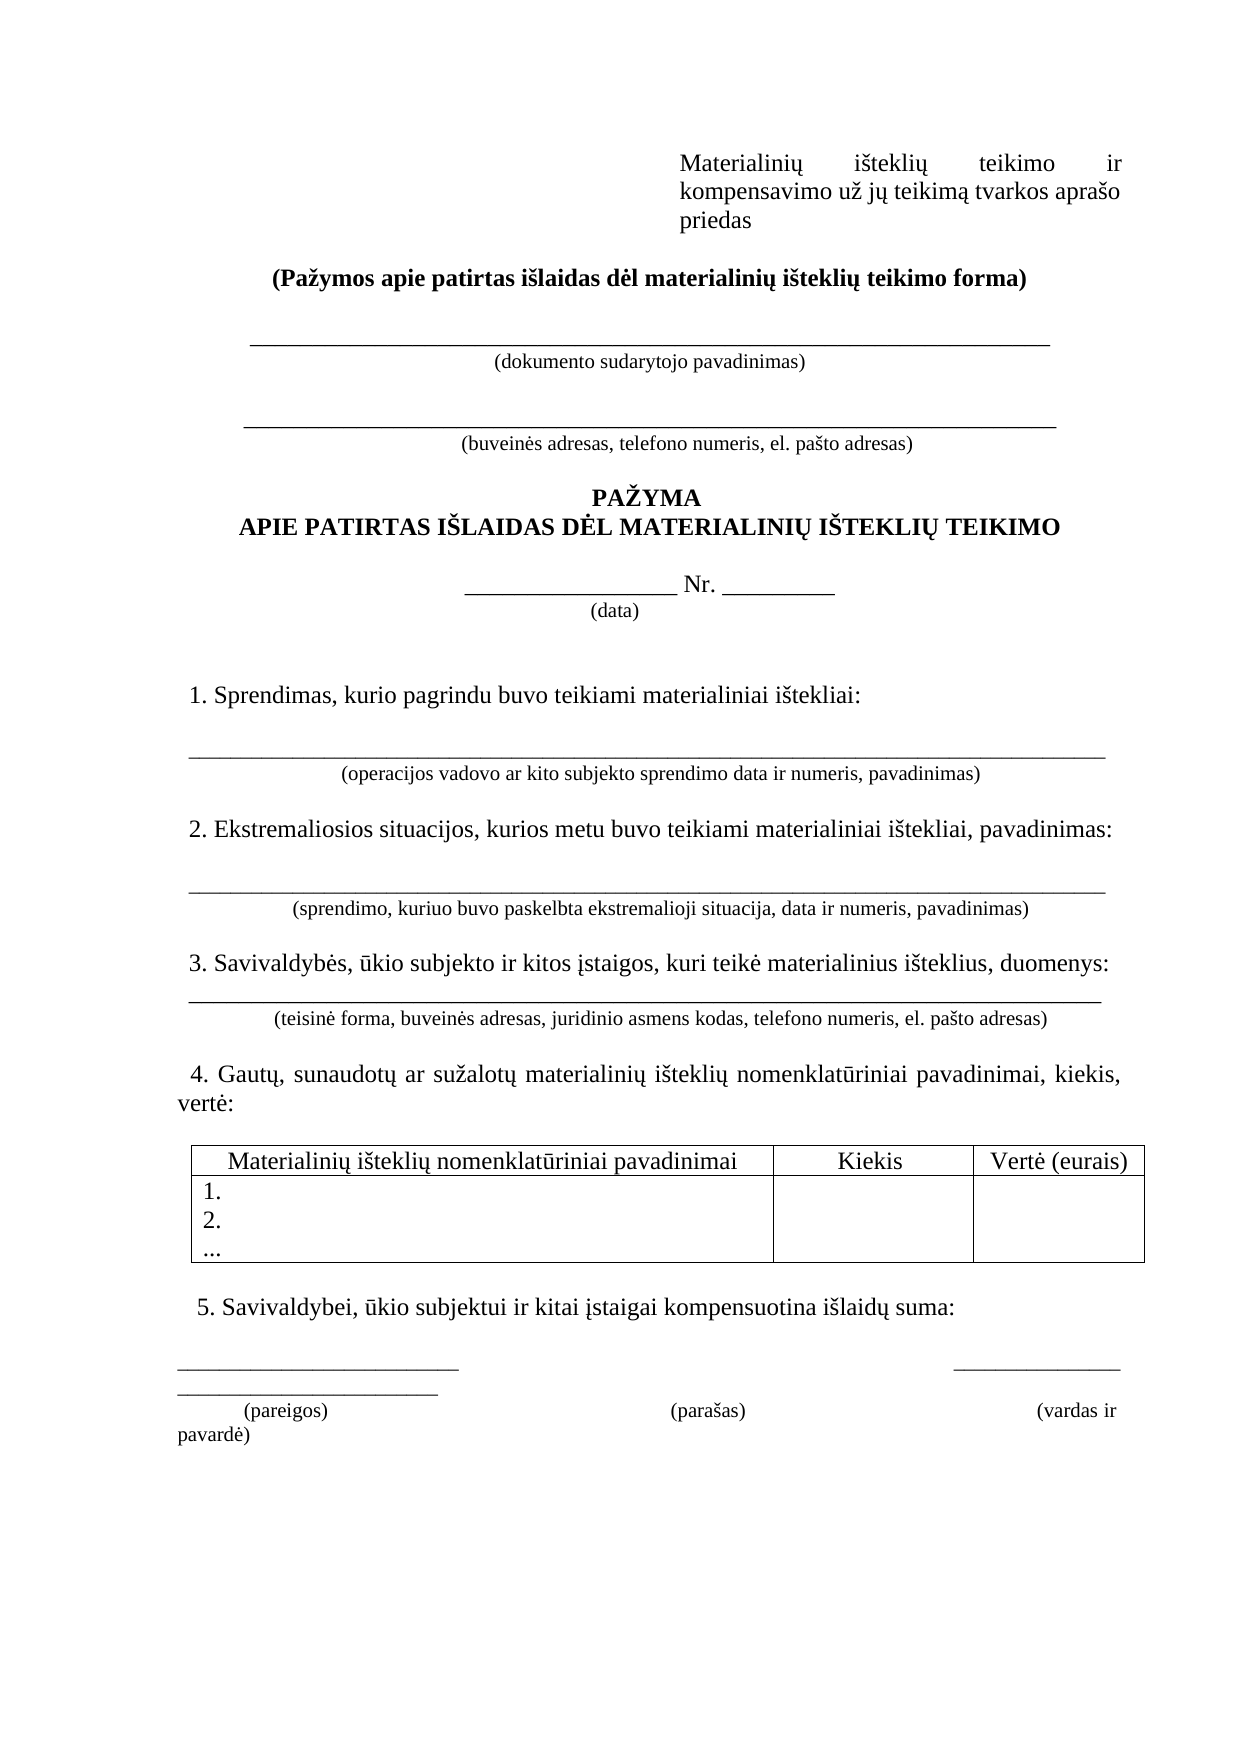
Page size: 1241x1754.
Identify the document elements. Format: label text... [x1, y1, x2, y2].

text (Pažymos apie patirtas išlaidas dėl materialinių išteklių teikimo forma) [177, 263, 1122, 291]
table_header 1. Sprendimas, kurio pagrindu buvo teikiami materialiniai ištekliai: ________________________________________________________________________________________ (operacijos vadovo ar kito subjekto sprendimo data ir numeris, pavadinimas) [177, 680, 1144, 785]
table_header Vertė (eurais) [974, 1146, 1144, 1175]
table_cell [974, 1176, 1144, 1262]
table_header Materialinių išteklių nomenklatūriniai pavadinimai [192, 1146, 773, 1175]
text priedas [679, 205, 1122, 234]
text (dokumento sudarytojo pavadinimas) [177, 349, 1122, 373]
table_cell 3. Savivaldybės, ūkio subjekto ir kitos įstaigos, kuri teikė materialinius išteklius, duomenys: _________________________________________________________________________ (teisinė forma, buveinės adresas, juridinio asmens kodas, telefono numeris, el. pašto adresas) [177, 920, 1144, 1030]
text ___________________________ ________________ _________________________ [177, 1349, 1122, 1398]
table_cell 2. Ekstremaliosios situacijos, kurios metu buvo teikiami materialiniai ištekliai, pavadinimas: ________________________________________________________________________________________ (sprendimo, kuriuo buvo paskelbta ekstremalioji situacija, data ir numeris, pavadinimas) [177, 785, 1144, 920]
text (data) [177, 598, 1122, 622]
text _________________________________________________________________ [177, 402, 1122, 430]
text ________________________________________________________________ [177, 320, 1122, 349]
text Materialinių išteklių teikimo ir kompensavimo už jų teikimą tvarkos aprašo [679, 148, 1122, 205]
text (buveinės adresas, telefono numeris, el. pašto adresas) [177, 430, 1122, 454]
text 4. Gautų, sunaudotų ar sužalotų materialinių išteklių nomenklatūriniai pavadinimai, kiekis, vertė: [177, 1059, 1122, 1116]
text _________________ Nr. _________ [177, 569, 1122, 598]
table_cell [774, 1176, 973, 1262]
text PAŽYMA [177, 483, 1122, 512]
table_header Kiekis [774, 1146, 973, 1175]
text (pareigos) (parašas) (vardas ir pavardė) [177, 1398, 1122, 1446]
text APIE PATIRTAS IŠLAIDAS DĖL MATERIALINIŲ IŠTEKLIŲ TEIKIMO [177, 512, 1122, 541]
table_cell 1. 2. ... [192, 1176, 773, 1262]
text 5. Savivaldybei, ūkio subjektui ir kitai įstaigai kompensuotina išlaidų suma: [177, 1292, 1122, 1321]
